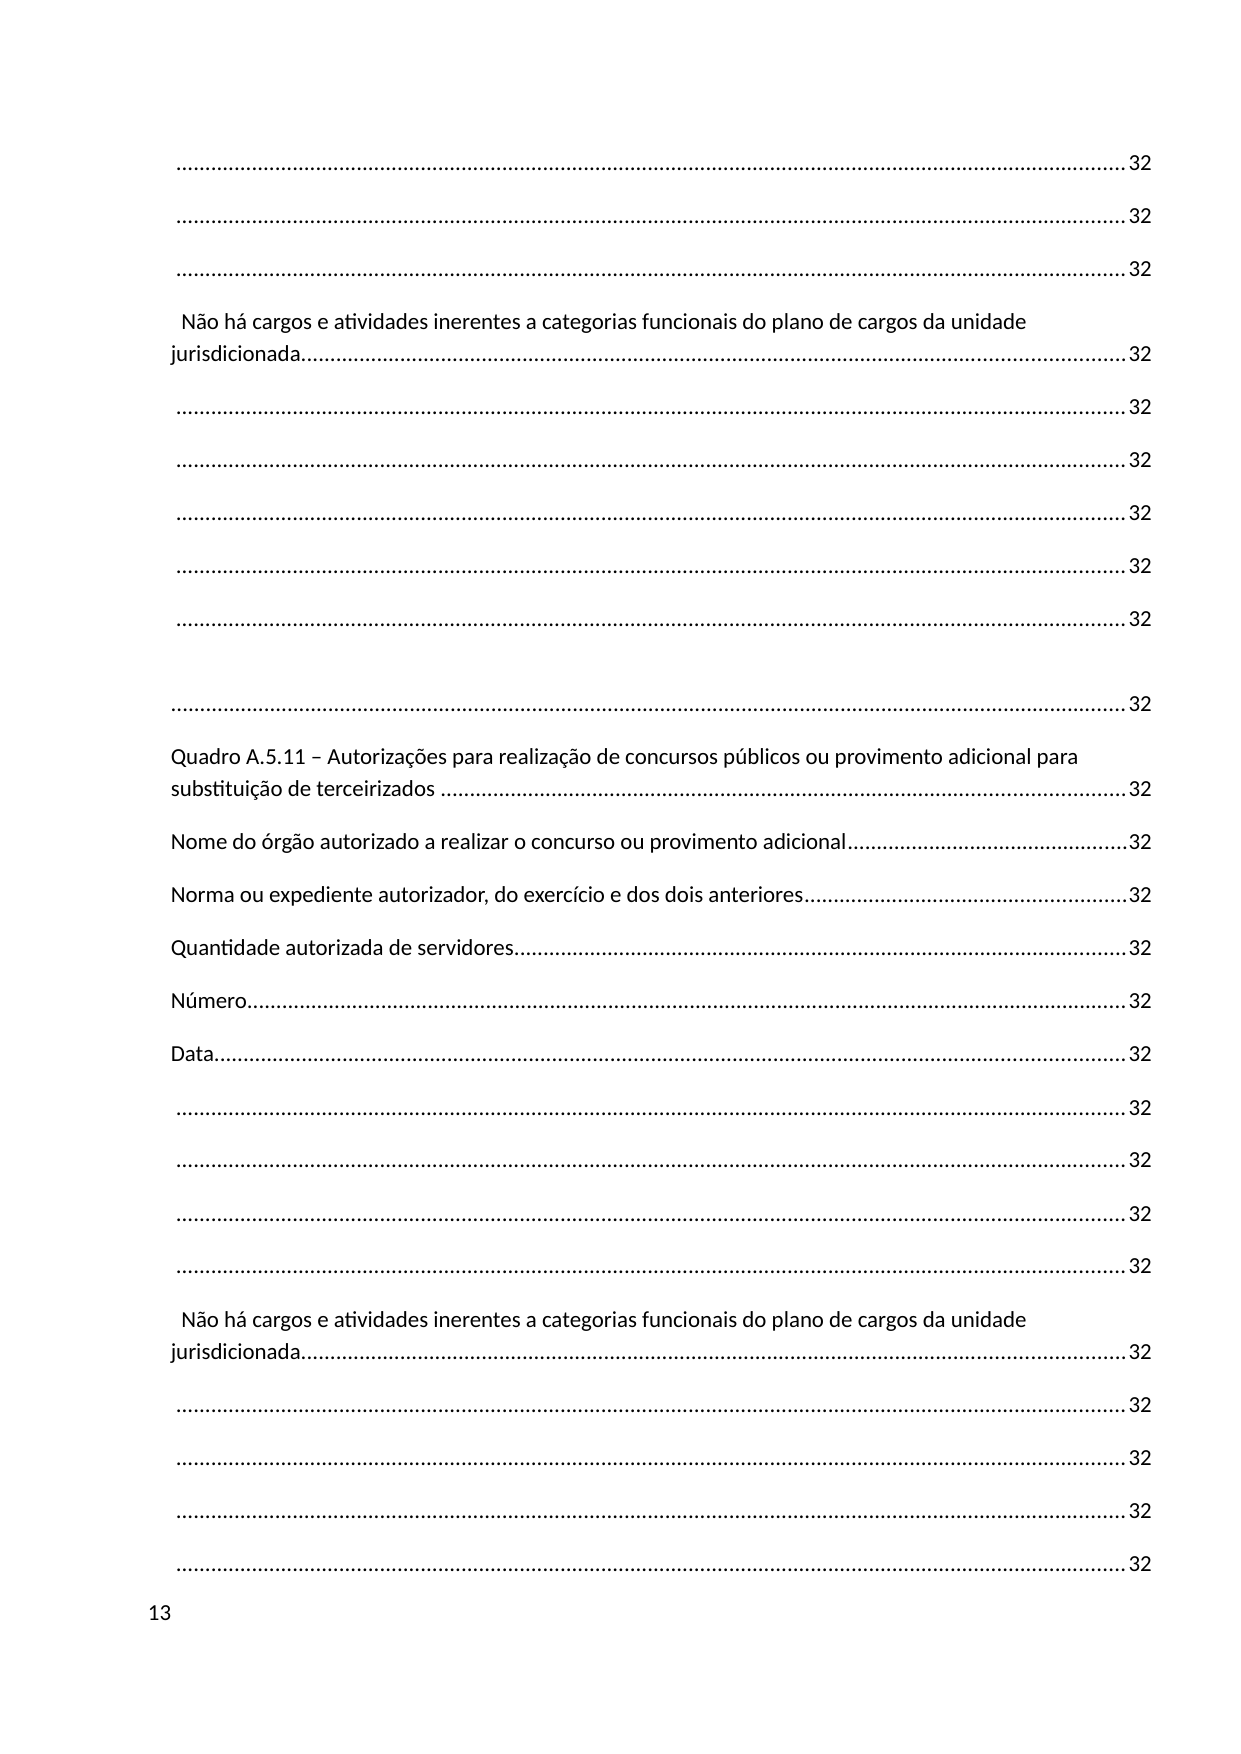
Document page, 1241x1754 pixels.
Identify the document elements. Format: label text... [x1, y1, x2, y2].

text 32 [171, 1199, 1152, 1227]
text Data 32 [171, 1039, 1152, 1068]
text 32 [171, 201, 1152, 229]
text Quantidade autorizada de servidores 32 [171, 933, 1152, 962]
text 32 [171, 445, 1152, 473]
text 32 [171, 392, 1152, 420]
text Número 32 [171, 987, 1152, 1014]
text 32 [171, 1093, 1152, 1121]
text 32 [171, 604, 1152, 632]
text Nome do órgão autorizado a realizar o concurso ou provimento adicional 32 [171, 827, 1152, 856]
text 32 [171, 498, 1152, 526]
text Norma ou expediente autorizador, do exercício e dos dois anteriores 32 [171, 881, 1152, 908]
text 32 [171, 148, 1152, 176]
text 32 [171, 1443, 1152, 1471]
text Não há cargos e atividades inerentes a categorias funcionais do plano de cargos da unidade jurisdicionada. 32 [171, 307, 1152, 367]
text Quadro A.5.11 – Autorizações para realização de concursos públicos ou provimento adicional para substituição de terceirizados 32 [171, 742, 1152, 802]
text 32 [171, 657, 1152, 717]
text 32 [171, 254, 1152, 282]
text 32 [171, 1549, 1152, 1577]
text 32 [171, 551, 1152, 579]
text 32 [171, 1496, 1152, 1524]
text 32 [171, 1390, 1152, 1418]
text Não há cargos e atividades inerentes a categorias funcionais do plano de cargos da unidade jurisdicionada. 32 [171, 1305, 1152, 1365]
text 32 [171, 1146, 1152, 1174]
text 32 [171, 1252, 1152, 1280]
